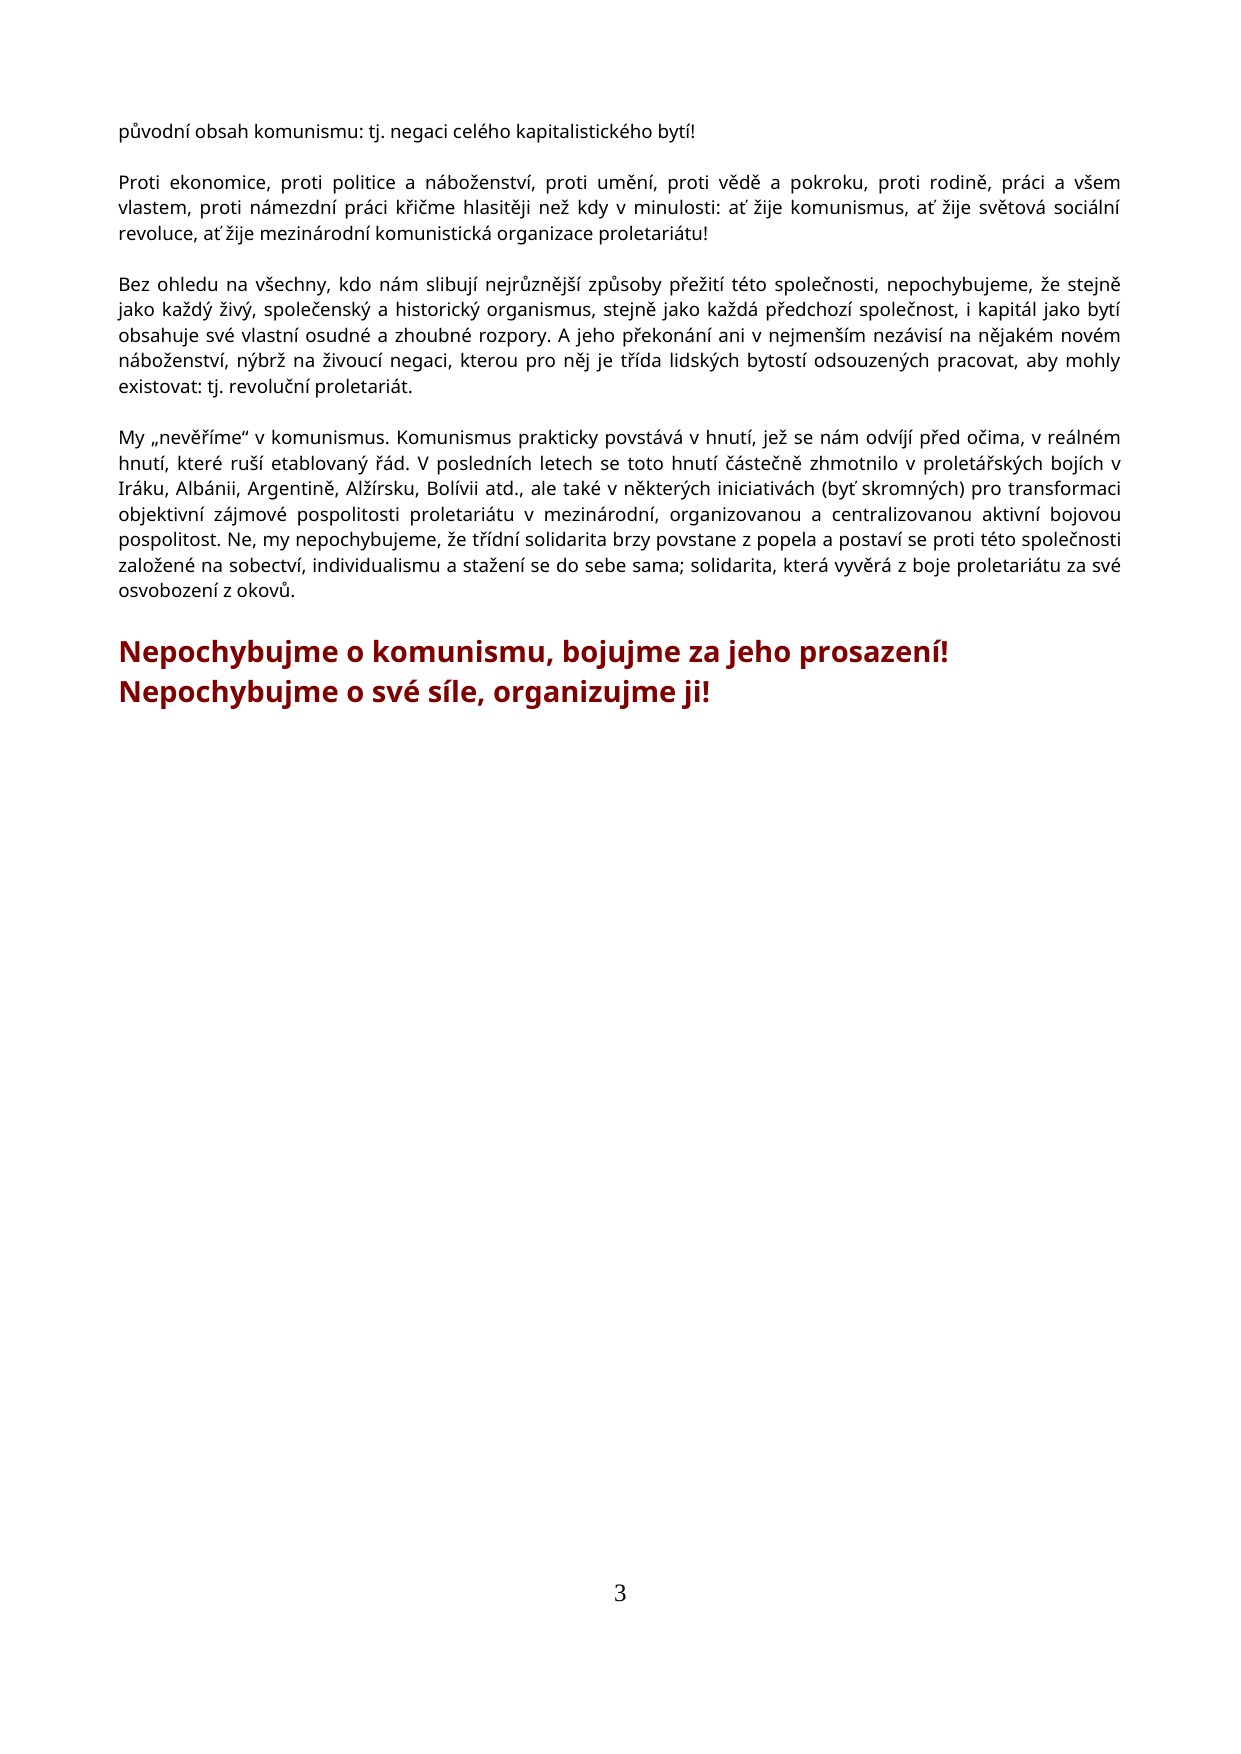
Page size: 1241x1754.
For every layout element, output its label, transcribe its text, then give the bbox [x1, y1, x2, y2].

text Proti ekonomice, proti politice a náboženství, proti umění, proti vědě a pokroku, proti rodině, práci a všem vlastem, proti námezdní práci křičme hlasitěji než kdy v minulosti: ať žije komunismus, ať žije světová sociální revoluce, ať žije mezinárodní komunistická organizace proletariátu! [118, 169, 1122, 246]
text Nepochybujme o komunismu, bojujme za jeho prosazení! [118, 631, 1122, 671]
text původní obsah komunismu: tj. negaci celého kapitalistického bytí! [118, 118, 1122, 144]
text Nepochybujme o své síle, organizujme ji! [118, 671, 1122, 711]
text My „nevěříme“ v komunismus. Komunismus prakticky povstává v hnutí, jež se nám odvíjí před očima, v reálném hnutí, které ruší etablovaný řád. V posledních letech se toto hnutí částečně zhmotnilo v proletářských bojích v Iráku, Albánii, Argentině, Alžírsku, Bolívii atd., ale také v některých iniciativách (byť skromných) pro transformaci objektivní zájmové pospolitosti proletariátu v mezinárodní, organizovanou a centralizovanou aktivní bojovou pospolitost. Ne, my nepochybujeme, že třídní solidarita brzy povstane z popela a postaví se proti této společnosti založené na sobectví, individualismu a stažení se do sebe sama; solidarita, která vyvěrá z boje proletariátu za své osvobození z okovů. [118, 424, 1122, 603]
text Bez ohledu na všechny, kdo nám slibují nejrůznější způsoby přežití této společnosti, nepochybujeme, že stejně jako každý živý, společenský a historický organismus, stejně jako každá předchozí společnost, i kapitál jako bytí obsahuje své vlastní osudné a zhoubné rozpory. A jeho překonání ani v nejmenším nezávisí na nějakém novém náboženství, nýbrž na živoucí negaci, kterou pro něj je třída lidských bytostí odsouzených pracovat, aby mohly existovat: tj. revoluční proletariát. [118, 271, 1122, 399]
